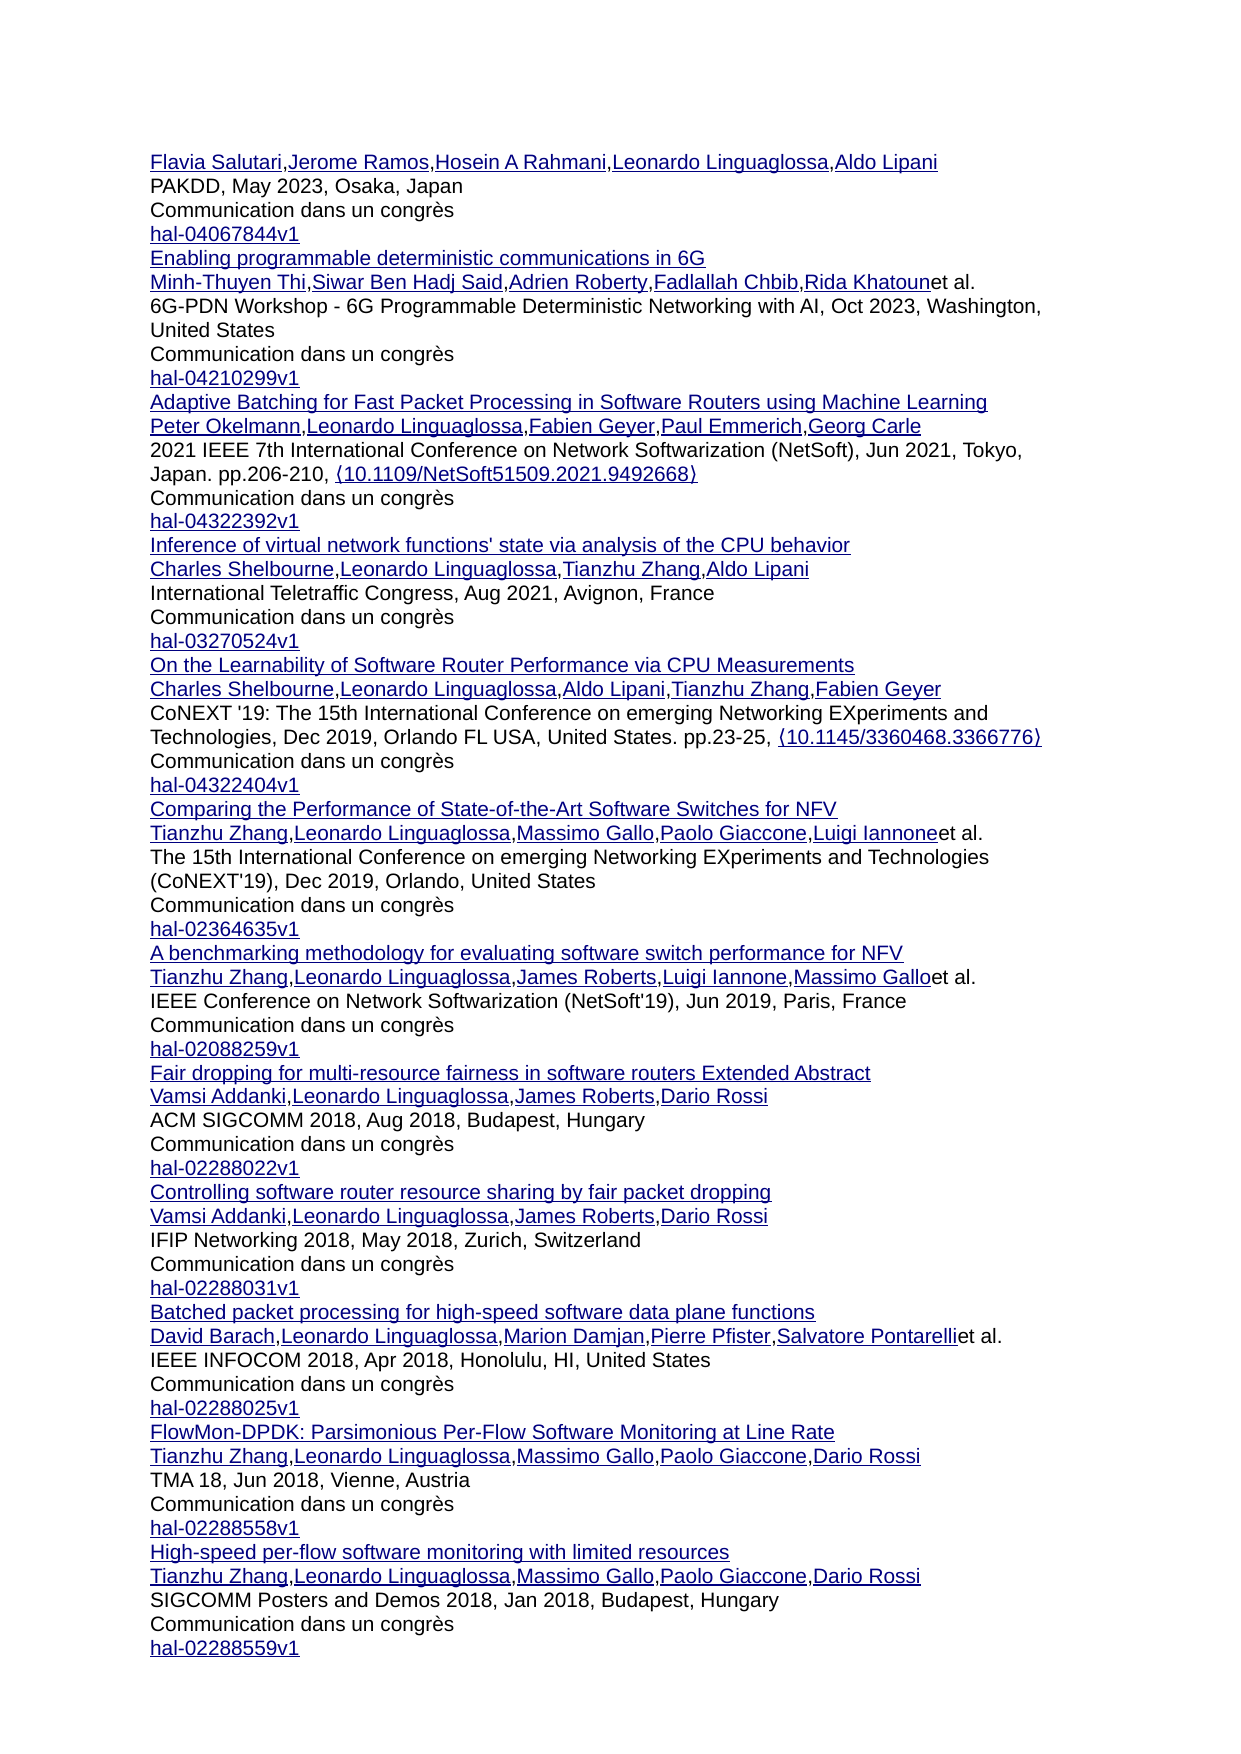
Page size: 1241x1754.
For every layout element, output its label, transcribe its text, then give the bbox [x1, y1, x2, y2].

table_cell Comparing the Performance of State-of-the-Art Software Switches for NFV Tianzhu Zhang,Leonardo Linguaglossa,Massimo Gallo,Paolo Giaccone,Luigi Iannoneet al. The 15th International Conference on emerging Networking EXperiments and Technologies (CoNEXT'19), Dec 2019, Orlando, United States Communication dans un congrès hal-02364635v1 [150, 797, 1090, 941]
table_cell Controlling software router resource sharing by fair packet dropping Vamsi Addanki,Leonardo Linguaglossa,James Roberts,Dario Rossi IFIP Networking 2018, May 2018, Zurich, Switzerland Communication dans un congrès hal-02288031v1 [150, 1180, 1090, 1300]
table_cell A benchmarking methodology for evaluating software switch performance for NFV Tianzhu Zhang,Leonardo Linguaglossa,James Roberts,Luigi Iannone,Massimo Galloet al. IEEE Conference on Network Softwarization (NetSoft'19), Jun 2019, Paris, France Communication dans un congrès hal-02088259v1 [150, 941, 1090, 1060]
table_cell Batched packet processing for high-speed software data plane functions David Barach,Leonardo Linguaglossa,Marion Damjan,Pierre Pfister,Salvatore Pontarelliet al. IEEE INFOCOM 2018, Apr 2018, Honolulu, HI, United States Communication dans un congrès hal-02288025v1 [150, 1300, 1090, 1420]
table_cell Fair dropping for multi-resource fairness in software routers Extended Abstract Vamsi Addanki,Leonardo Linguaglossa,James Roberts,Dario Rossi ACM SIGCOMM 2018, Aug 2018, Budapest, Hungary Communication dans un congrès hal-02288022v1 [150, 1060, 1090, 1180]
table_cell Adaptive Batching for Fast Packet Processing in Software Routers using Machine Learning Peter Okelmann,Leonardo Linguaglossa,Fabien Geyer,Paul Emmerich,Georg Carle 2021 IEEE 7th International Conference on Network Softwarization (NetSoft), Jun 2021, Tokyo, Japan. pp.206-210, ⟨10.1109/NetSoft51509.2021.9492668⟩ Communication dans un congrès hal-04322392v1 [150, 390, 1090, 533]
table_cell High-speed per-flow software monitoring with limited resources Tianzhu Zhang,Leonardo Linguaglossa,Massimo Gallo,Paolo Giaccone,Dario Rossi SIGCOMM Posters and Demos 2018, Jan 2018, Budapest, Hungary Communication dans un congrès hal-02288559v1 [150, 1540, 1090, 1659]
table_cell FlowMon-DPDK: Parsimonious Per-Flow Software Monitoring at Line Rate Tianzhu Zhang,Leonardo Linguaglossa,Massimo Gallo,Paolo Giaccone,Dario Rossi TMA 18, Jun 2018, Vienne, Austria Communication dans un congrès hal-02288558v1 [150, 1420, 1090, 1539]
table_cell Enabling programmable deterministic communications in 6G Minh-Thuyen Thi,Siwar Ben Hadj Said,Adrien Roberty,Fadlallah Chbib,Rida Khatounet al. 6G-PDN Workshop - 6G Programmable Deterministic Networking with AI, Oct 2023, Washington, United States Communication dans un congrès hal-04210299v1 [150, 246, 1090, 389]
table_cell Flavia Salutari,Jerome Ramos,Hosein A Rahmani,Leonardo Linguaglossa,Aldo Lipani PAKDD, May 2023, Osaka, Japan Communication dans un congrès hal-04067844v1 [150, 150, 1090, 246]
table_cell Inference of virtual network functions' state via analysis of the CPU behavior Charles Shelbourne,Leonardo Linguaglossa,Tianzhu Zhang,Aldo Lipani International Teletraffic Congress, Aug 2021, Avignon, France Communication dans un congrès hal-03270524v1 [150, 533, 1090, 653]
table_cell On the Learnability of Software Router Performance via CPU Measurements Charles Shelbourne,Leonardo Linguaglossa,Aldo Lipani,Tianzhu Zhang,Fabien Geyer CoNEXT '19: The 15th International Conference on emerging Networking EXperiments and Technologies, Dec 2019, Orlando FL USA, United States. pp.23-25, ⟨10.1145/3360468.3366776⟩ Communication dans un congrès hal-04322404v1 [150, 653, 1090, 797]
